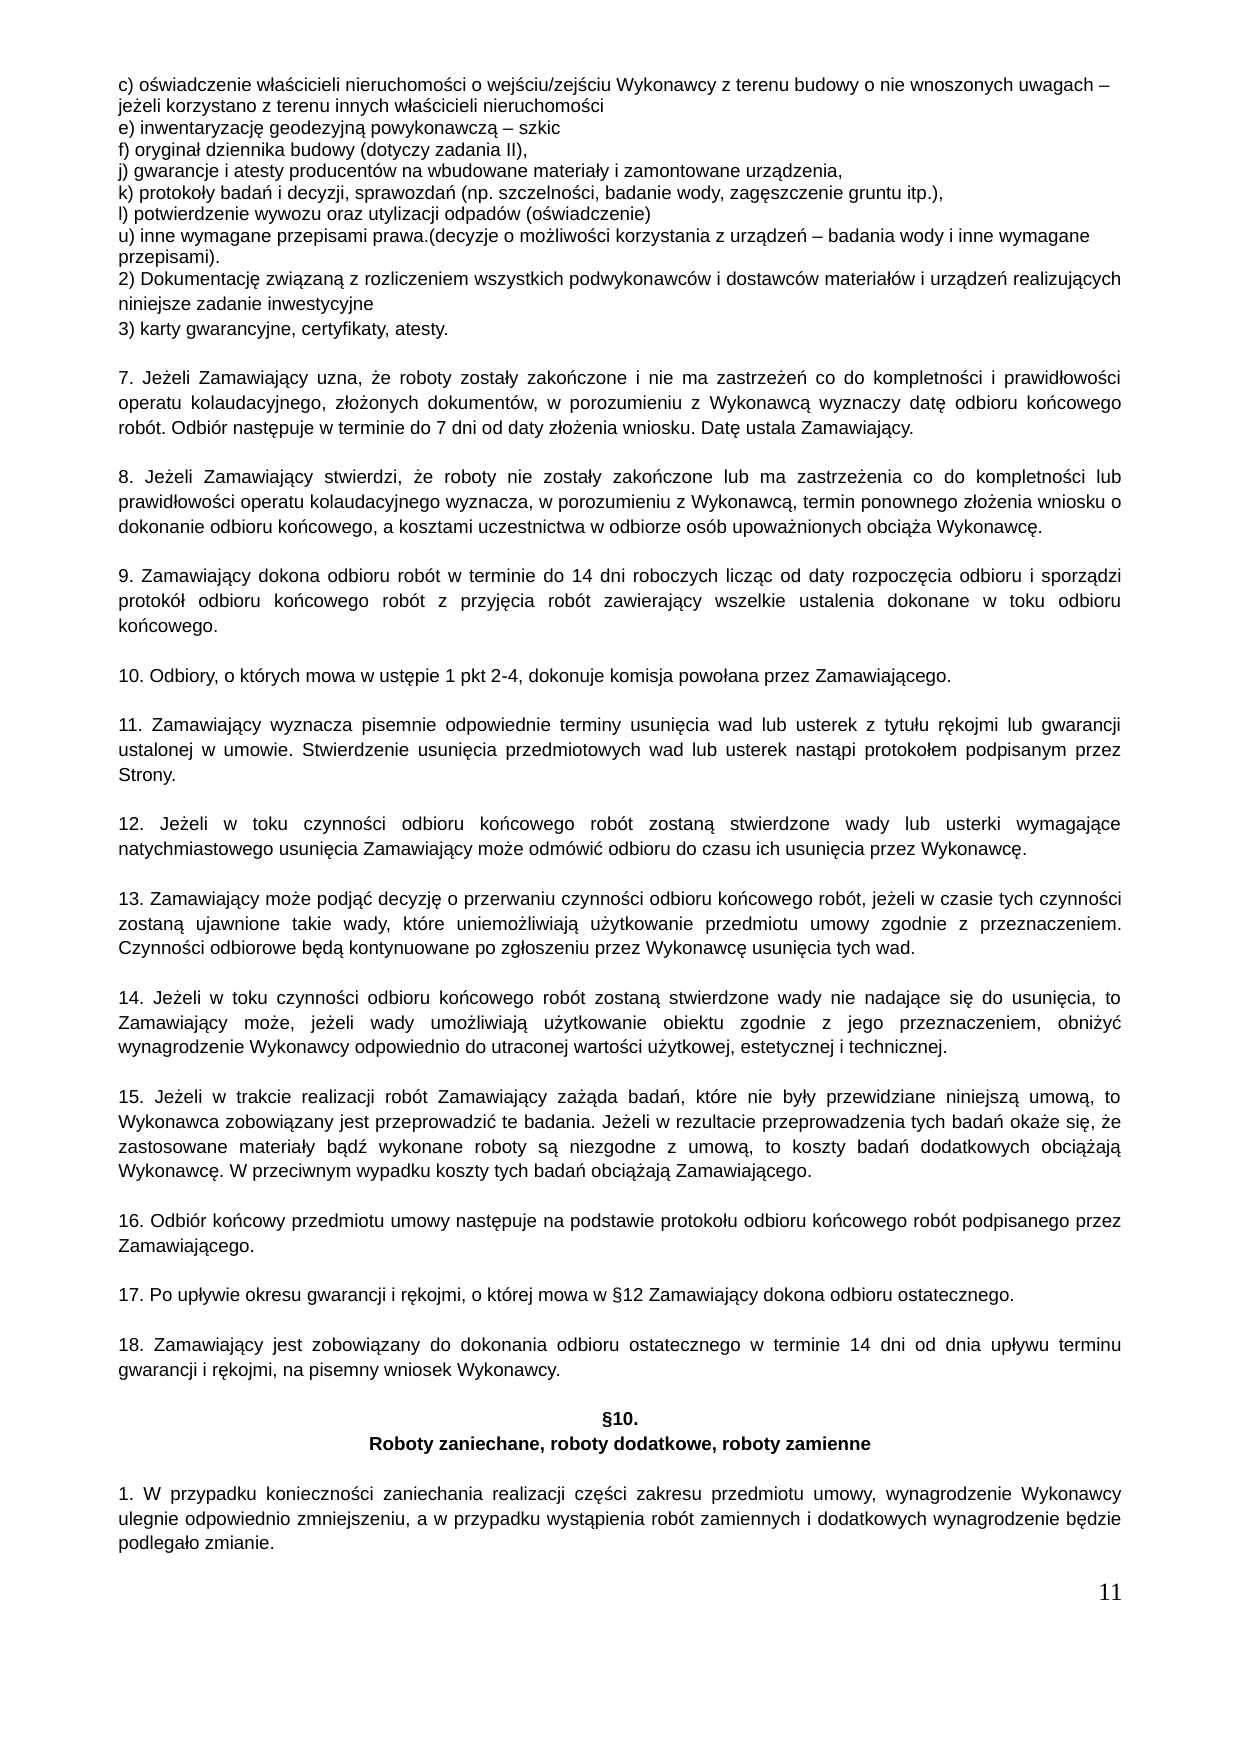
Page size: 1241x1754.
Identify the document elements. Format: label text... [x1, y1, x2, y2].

text §10. [118, 1408, 1122, 1430]
text 1. W przypadku konieczności zaniechania realizacji części zakresu przedmiotu umowy, wynagrodzenie Wykonawcy ulegnie odpowiednio zmniejszeniu, a w przypadku wystąpienia robót zamiennych i dodatkowych wynagrodzenie będzie podlegało zmianie. [118, 1483, 1122, 1554]
text 18. Zamawiający jest zobowiązany do dokonania odbioru ostatecznego w terminie 14 dni od dnia upływu terminu gwarancji i rękojmi, na pisemny wniosek Wykonawcy. [118, 1334, 1122, 1380]
text 11. Zamawiający wyznacza pisemnie odpowiednie terminy usunięcia wad lub usterek z tytułu rękojmi lub gwarancji ustalonej w umowie. Stwierdzenie usunięcia przedmiotowych wad lub usterek nastąpi protokołem podpisanym przez Strony. [118, 714, 1122, 785]
text 8. Jeżeli Zamawiający stwierdzi, że roboty nie zostały zakończone lub ma zastrzeżenia co do kompletności lub prawidłowości operatu kolaudacyjnego wyznacza, w porozumieniu z Wykonawcą, termin ponownego złożenia wniosku o dokonanie odbioru końcowego, a kosztami uczestnictwa w odbiorze osób upoważnionych obciąża Wykonawcę. [118, 466, 1122, 537]
text f) oryginał dziennika budowy (dotyczy zadania II), [118, 138, 1122, 160]
text 2) Dokumentację związaną z rozliczeniem wszystkich podwykonawców i dostawców materiałów i urządzeń realizujących niniejsze zadanie inwestycyjne [118, 268, 1122, 314]
text 13. Zamawiający może podjąć decyzję o przerwaniu czynności odbioru końcowego robót, jeżeli w czasie tych czynności zostaną ujawnione takie wady, które uniemożliwiają użytkowanie przedmiotu umowy zgodnie z przeznaczeniem. Czynności odbiorowe będą kontynuowane po zgłoszeniu przez Wykonawcę usunięcia tych wad. [118, 888, 1122, 959]
text 16. Odbiór końcowy przedmiotu umowy następuje na podstawie protokołu odbioru końcowego robót podpisanego przez Zamawiającego. [118, 1210, 1122, 1256]
text 12. Jeżeli w toku czynności odbioru końcowego robót zostaną stwierdzone wady lub usterki wymagające natychmiastowego usunięcia Zamawiający może odmówić odbioru do czasu ich usunięcia przez Wykonawcę. [118, 813, 1122, 859]
text k) protokoły badań i decyzji, sprawozdań (np. szczelności, badanie wody, zagęszczenie gruntu itp.), [118, 182, 1122, 203]
text u) inne wymagane przepisami prawa.(decyzje o możliwości korzystania z urządzeń – badania wody i inne wymagane przepisami). [118, 225, 1122, 268]
text l) potwierdzenie wywozu oraz utylizacji odpadów (oświadczenie) [118, 203, 1122, 225]
text c) oświadczenie właścicieli nieruchomości o wejściu/zejściu Wykonawcy z terenu budowy o nie wnoszonych uwagach – jeżeli korzystano z terenu innych właścicieli nieruchomości [118, 74, 1122, 117]
text 15. Jeżeli w trakcie realizacji robót Zamawiający zażąda badań, które nie były przewidziane niniejszą umową, to Wykonawca zobowiązany jest przeprowadzić te badania. Jeżeli w rezultacie przeprowadzenia tych badań okaże się, że zastosowane materiały bądź wykonane roboty są niezgodne z umową, to koszty badań dodatkowych obciążają Wykonawcę. W przeciwnym wypadku koszty tych badań obciążają Zamawiającego. [118, 1086, 1122, 1182]
text 17. Po upływie okresu gwarancji i rękojmi, o której mowa w §12 Zamawiający dokona odbioru ostatecznego. [118, 1284, 1122, 1306]
text j) gwarancje i atesty producentów na wbudowane materiały i zamontowane urządzenia, [118, 160, 1122, 182]
text 14. Jeżeli w toku czynności odbioru końcowego robót zostaną stwierdzone wady nie nadające się do usunięcia, to Zamawiający może, jeżeli wady umożliwiają użytkowanie obiektu zgodnie z jego przeznaczeniem, obniżyć wynagrodzenie Wykonawcy odpowiednio do utraconej wartości użytkowej, estetycznej i technicznej. [118, 987, 1122, 1058]
text Roboty zaniechane, roboty dodatkowe, roboty zamienne [118, 1433, 1122, 1454]
text e) inwentaryzację geodezyjną powykonawczą – szkic [118, 117, 1122, 138]
text 3) karty gwarancyjne, certyfikaty, atesty. [118, 317, 1122, 339]
text 9. Zamawiający dokona odbioru robót w terminie do 14 dni roboczych licząc od daty rozpoczęcia odbioru i sporządzi protokół odbioru końcowego robót z przyjęcia robót zawierający wszelkie ustalenia dokonane w toku odbioru końcowego. [118, 565, 1122, 636]
text 10. Odbiory, o których mowa w ustępie 1 pkt 2-4, dokonuje komisja powołana przez Zamawiającego. [118, 664, 1122, 686]
text 7. Jeżeli Zamawiający uzna, że roboty zostały zakończone i nie ma zastrzeżeń co do kompletności i prawidłowości operatu kolaudacyjnego, złożonych dokumentów, w porozumieniu z Wykonawcą wyznaczy datę odbioru końcowego robót. Odbiór następuje w terminie do 7 dni od daty złożenia wniosku. Datę ustala Zamawiający. [118, 367, 1122, 438]
